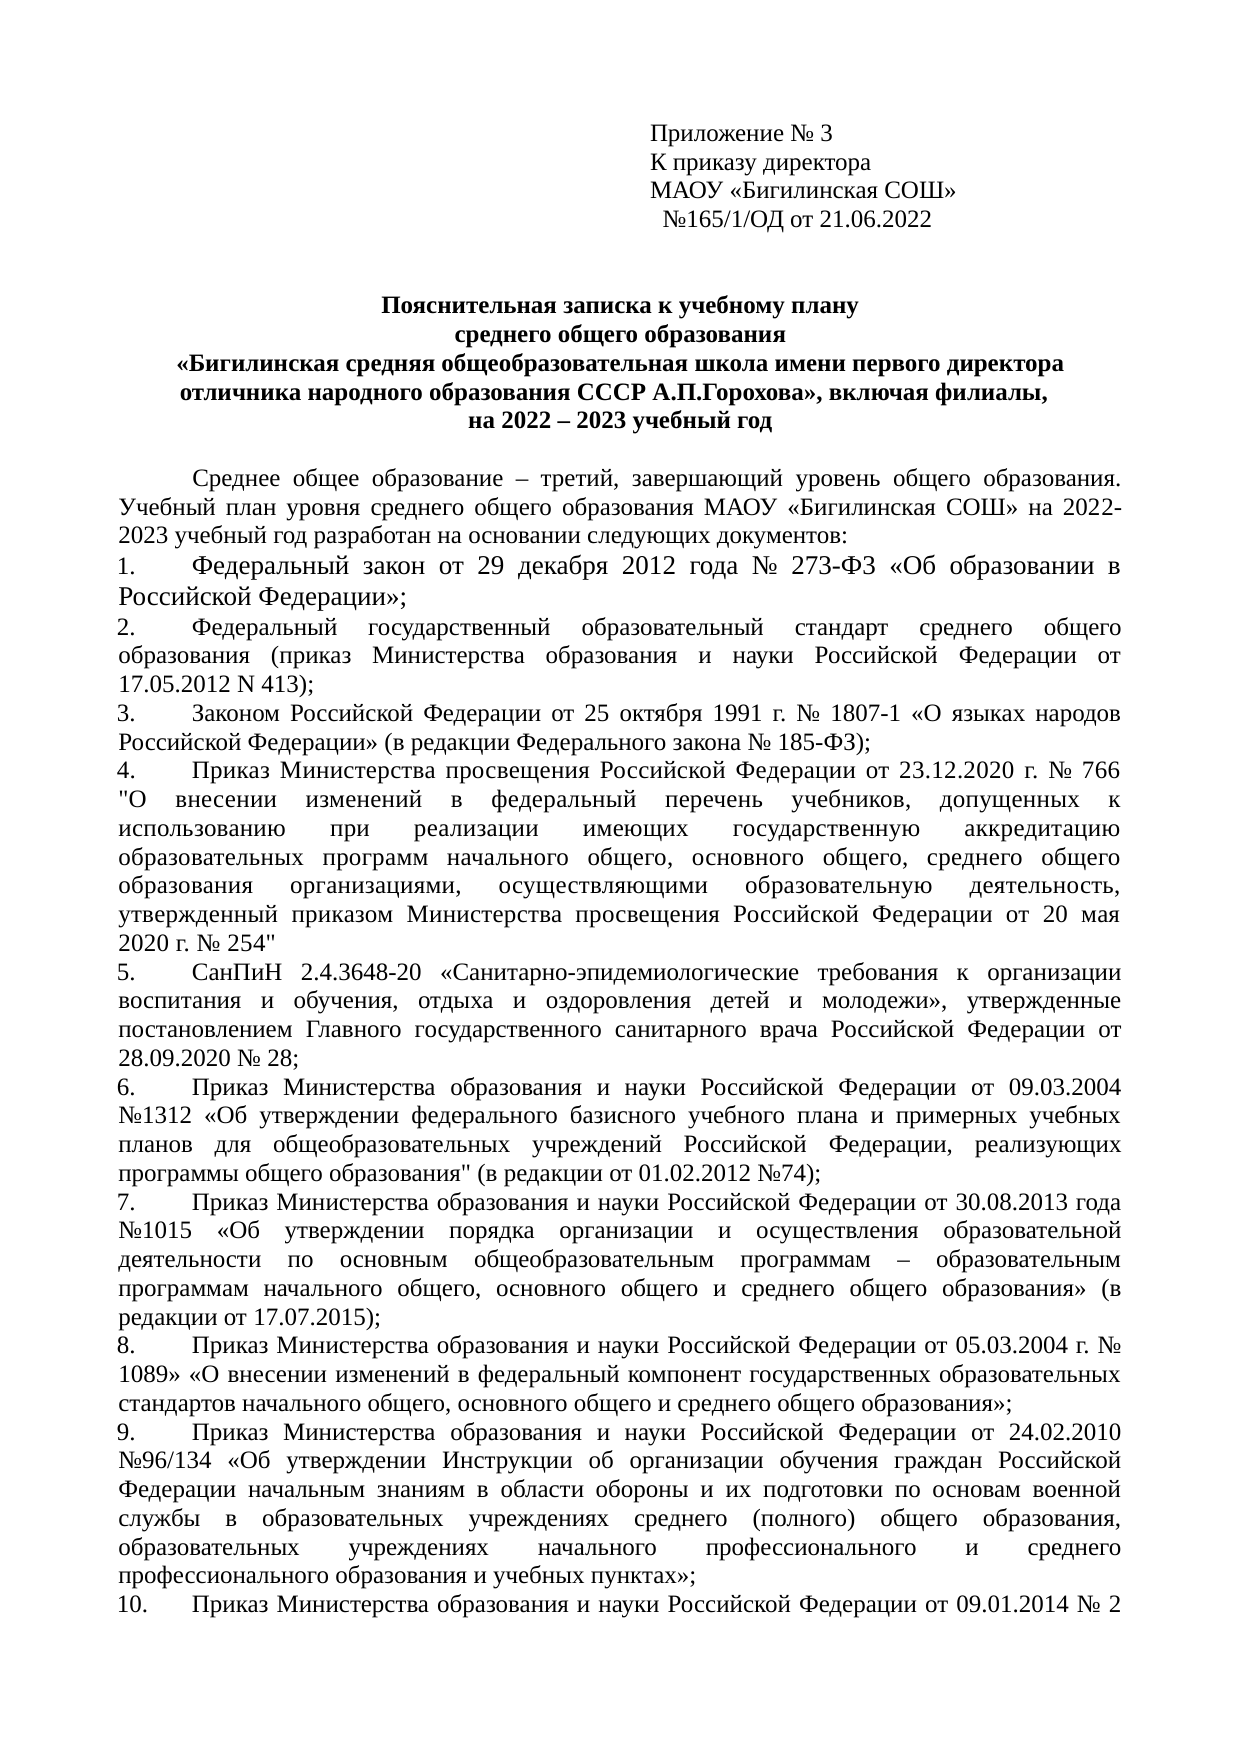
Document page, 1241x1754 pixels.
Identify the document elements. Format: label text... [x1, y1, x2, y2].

text «Бигилинская средняя общеобразовательная школа имени первого директора отличника народного образования СССР А.П.Горохова», включая филиалы, [118, 348, 1122, 406]
list Приказ Министерства образования и науки Российской Федерации от 30.08.2013 года №1015 «Об утверждении порядка организации и осуществления образовательной деятельности по основным общеобразовательным программам – образовательным программам начального общего, основного общего и среднего общего образования» (в редакции от 17.07.2015); [117, 1187, 1122, 1330]
list Законом Российской Федерации от 25 октября 1991 г. № 1807-1 «О языках народов Российской Федерации» (в редакции Федерального закона № 185-ФЗ); [117, 698, 1122, 755]
list Приказ Министерства образования и науки Российской Федерации от 09.03.2004 №1312 «Об утверждении федерального базисного учебного плана и примерных учебных планов для общеобразовательных учреждений Российской Федерации, реализующих программы общего образования" (в редакции от 01.02.2012 №74); [117, 1072, 1122, 1187]
list Приказ Министерства просвещения Российской Федерации от 23.12.2020 г. № 766 "О внесении изменений в федеральный перечень учебников, допущенных к использованию при реализации имеющих государственную аккредитацию образовательных программ начального общего, основного общего, среднего общего образования организациями, осуществляющими образовательную деятельность, утвержденный приказом Министерства просвещения Российской Федерации от 20 мая 2020 г. № 254" [117, 755, 1122, 957]
list Приказ Министерства образования и науки Российской Федерации от 05.03.2004 г. № 1089» «О внесении изменений в федеральный компонент государственных образовательных стандартов начального общего, основного общего и среднего общего образования»; [117, 1330, 1122, 1417]
text МАОУ «Бигилинская СОШ» [650, 176, 1122, 204]
text Среднее общее образование – третий, завершающий уровень общего образования. Учебный план уровня среднего общего образования МАОУ «Бигилинская СОШ» на 2022-2023 учебный год разработан на основании следующих документов: [118, 463, 1122, 549]
text Приложение № 3 [650, 118, 1122, 147]
list СанПиН 2.4.3648-20 «Санитарно-эпидемиологические требования к организации воспитания и обучения, отдыха и оздоровления детей и молодежи», утвержденные постановлением Главного государственного санитарного врача Российской Федерации от 28.09.2020 № 28; [117, 957, 1122, 1072]
text среднего общего образования [118, 319, 1122, 348]
text К приказу директора [650, 147, 1122, 176]
list Приказ Министерства образования и науки Российской Федерации от 09.01.2014 № 2 [117, 1589, 1122, 1618]
list Федеральный закон от 29 декабря 2012 года № 273-Ф3 «Об образовании в Российской Федерации»; [117, 549, 1122, 612]
text Пояснительная записка к учебному плану [118, 291, 1122, 319]
text на 2022 – 2023 учебный год [118, 406, 1122, 434]
text №165/1/ОД от 21.06.2022 [650, 204, 1122, 233]
list Федеральный государственный образовательный стандарт среднего общего образования (приказ Министерства образования и науки Российской Федерации от 17.05.2012 N 413); [117, 612, 1122, 698]
list Приказ Министерства образования и науки Российской Федерации от 24.02.2010 №96/134 «Об утверждении Инструкции об организации обучения граждан Российской Федерации начальным знаниям в области обороны и их подготовки по основам военной службы в образовательных учреждениях среднего (полного) общего образования, образовательных учреждениях начального профессионального и среднего профессионального образования и учебных пунктах»; [117, 1417, 1122, 1589]
